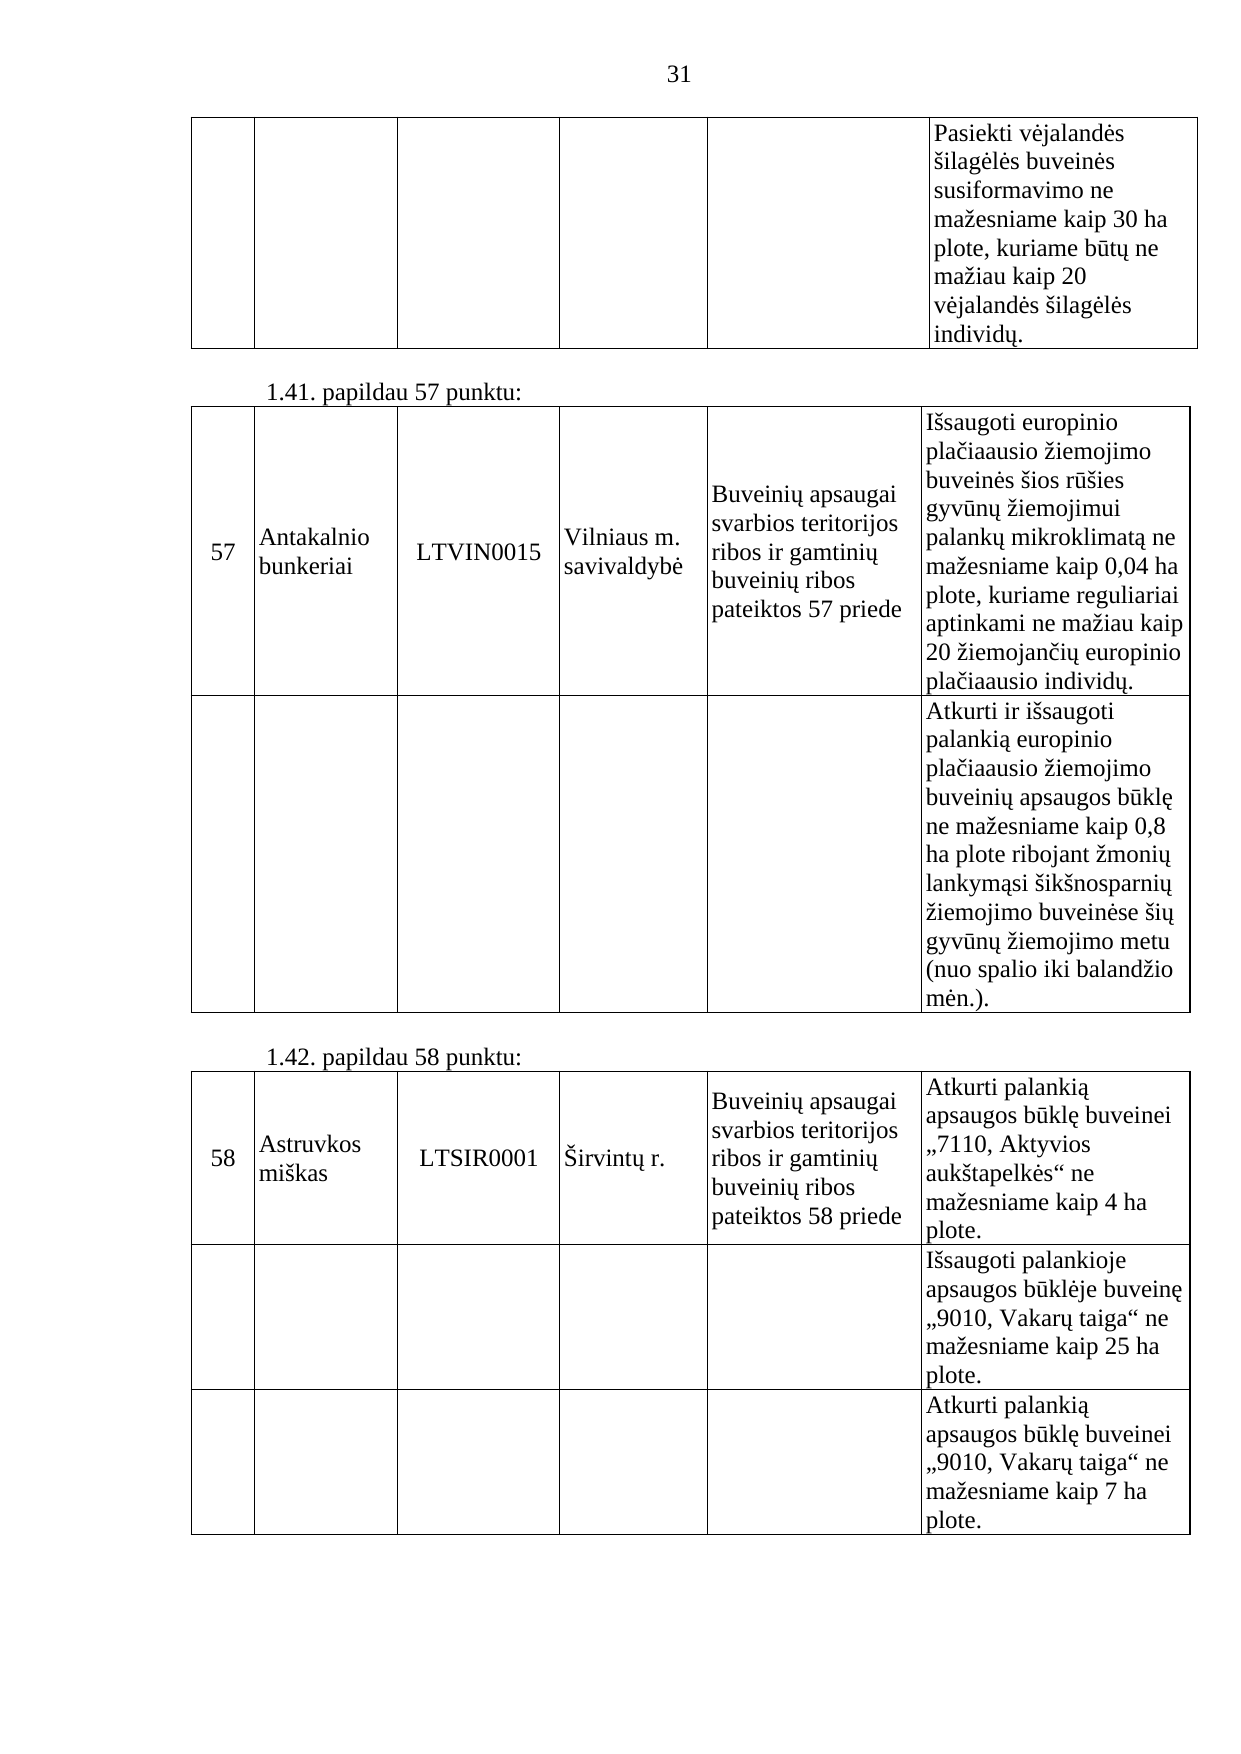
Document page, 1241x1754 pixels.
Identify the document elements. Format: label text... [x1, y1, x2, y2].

table_cell [398, 1245, 559, 1389]
table_cell [192, 1390, 254, 1534]
table_cell [708, 1245, 921, 1389]
table_cell [398, 118, 559, 348]
table_cell [560, 118, 707, 348]
table_header Atkurti palankią apsaugos būklę buveinei „7110, Aktyvios aukštapelkės“ ne mažesniame kaip 4 ha plote. [922, 1072, 1189, 1244]
table_header LTVIN0015 [398, 407, 559, 695]
table_cell [708, 1390, 921, 1534]
table_header Išsaugoti europinio plačiaausio žiemojimo buveinės šios rūšies gyvūnų žiemojimui palankų mikroklimatą ne mažesniame kaip 0,04 ha plote, kuriame reguliariai aptinkami ne mažiau kaip 20 žiemojančių europinio plačiaausio individų. [922, 407, 1189, 695]
table_cell [192, 1245, 254, 1389]
table_cell [255, 696, 397, 1012]
table_cell [192, 118, 254, 348]
table_header Vilniaus m. savivaldybė [560, 407, 707, 695]
table_cell [255, 1245, 397, 1389]
text 1.42. papildau 58 punktu: [177, 1042, 1181, 1071]
text 1.41. papildau 57 punktu: [177, 377, 1181, 406]
table_cell [560, 1245, 707, 1389]
table_header Buveinių apsaugai svarbios teritorijos ribos ir gamtinių buveinių ribos pateiktos 58 priede [708, 1072, 921, 1244]
table_header LTSIR0001 [398, 1072, 559, 1244]
table_cell [192, 696, 254, 1012]
table_header Buveinių apsaugai svarbios teritorijos ribos ir gamtinių buveinių ribos pateiktos 57 priede [708, 407, 921, 695]
table_cell [398, 1390, 559, 1534]
table_cell [708, 118, 929, 348]
table_cell [255, 1390, 397, 1534]
table_cell [560, 1390, 707, 1534]
table_cell [255, 118, 397, 348]
table_header 57 [192, 407, 254, 695]
table_header Antakalnio bunkeriai [255, 407, 397, 695]
table_cell Atkurti ir išsaugoti palankią europinio plačiaausio žiemojimo buveinių apsaugos būklę ne mažesniame kaip 0,8 ha plote ribojant žmonių lankymąsi šikšnosparnių žiemojimo buveinėse šių gyvūnų žiemojimo metu (nuo spalio iki balandžio mėn.). [922, 696, 1189, 1012]
table_header 58 [192, 1072, 254, 1244]
table_cell [560, 696, 707, 1012]
table_header Širvintų r. [560, 1072, 707, 1244]
table_cell [398, 696, 559, 1012]
table_header Astruvkos miškas [255, 1072, 397, 1244]
table_cell [708, 696, 921, 1012]
table_cell Pasiekti vėjalandės šilagėlės buveinės susiformavimo ne mažesniame kaip 30 ha plote, kuriame būtų ne mažiau kaip 20 vėjalandės šilagėlės individų. [930, 118, 1197, 348]
table_cell Išsaugoti palankioje apsaugos būklėje buveinę „9010, Vakarų taiga“ ne mažesniame kaip 25 ha plote. [922, 1245, 1189, 1389]
table_cell Atkurti palankią apsaugos būklę buveinei „9010, Vakarų taiga“ ne mažesniame kaip 7 ha plote. [922, 1390, 1189, 1534]
